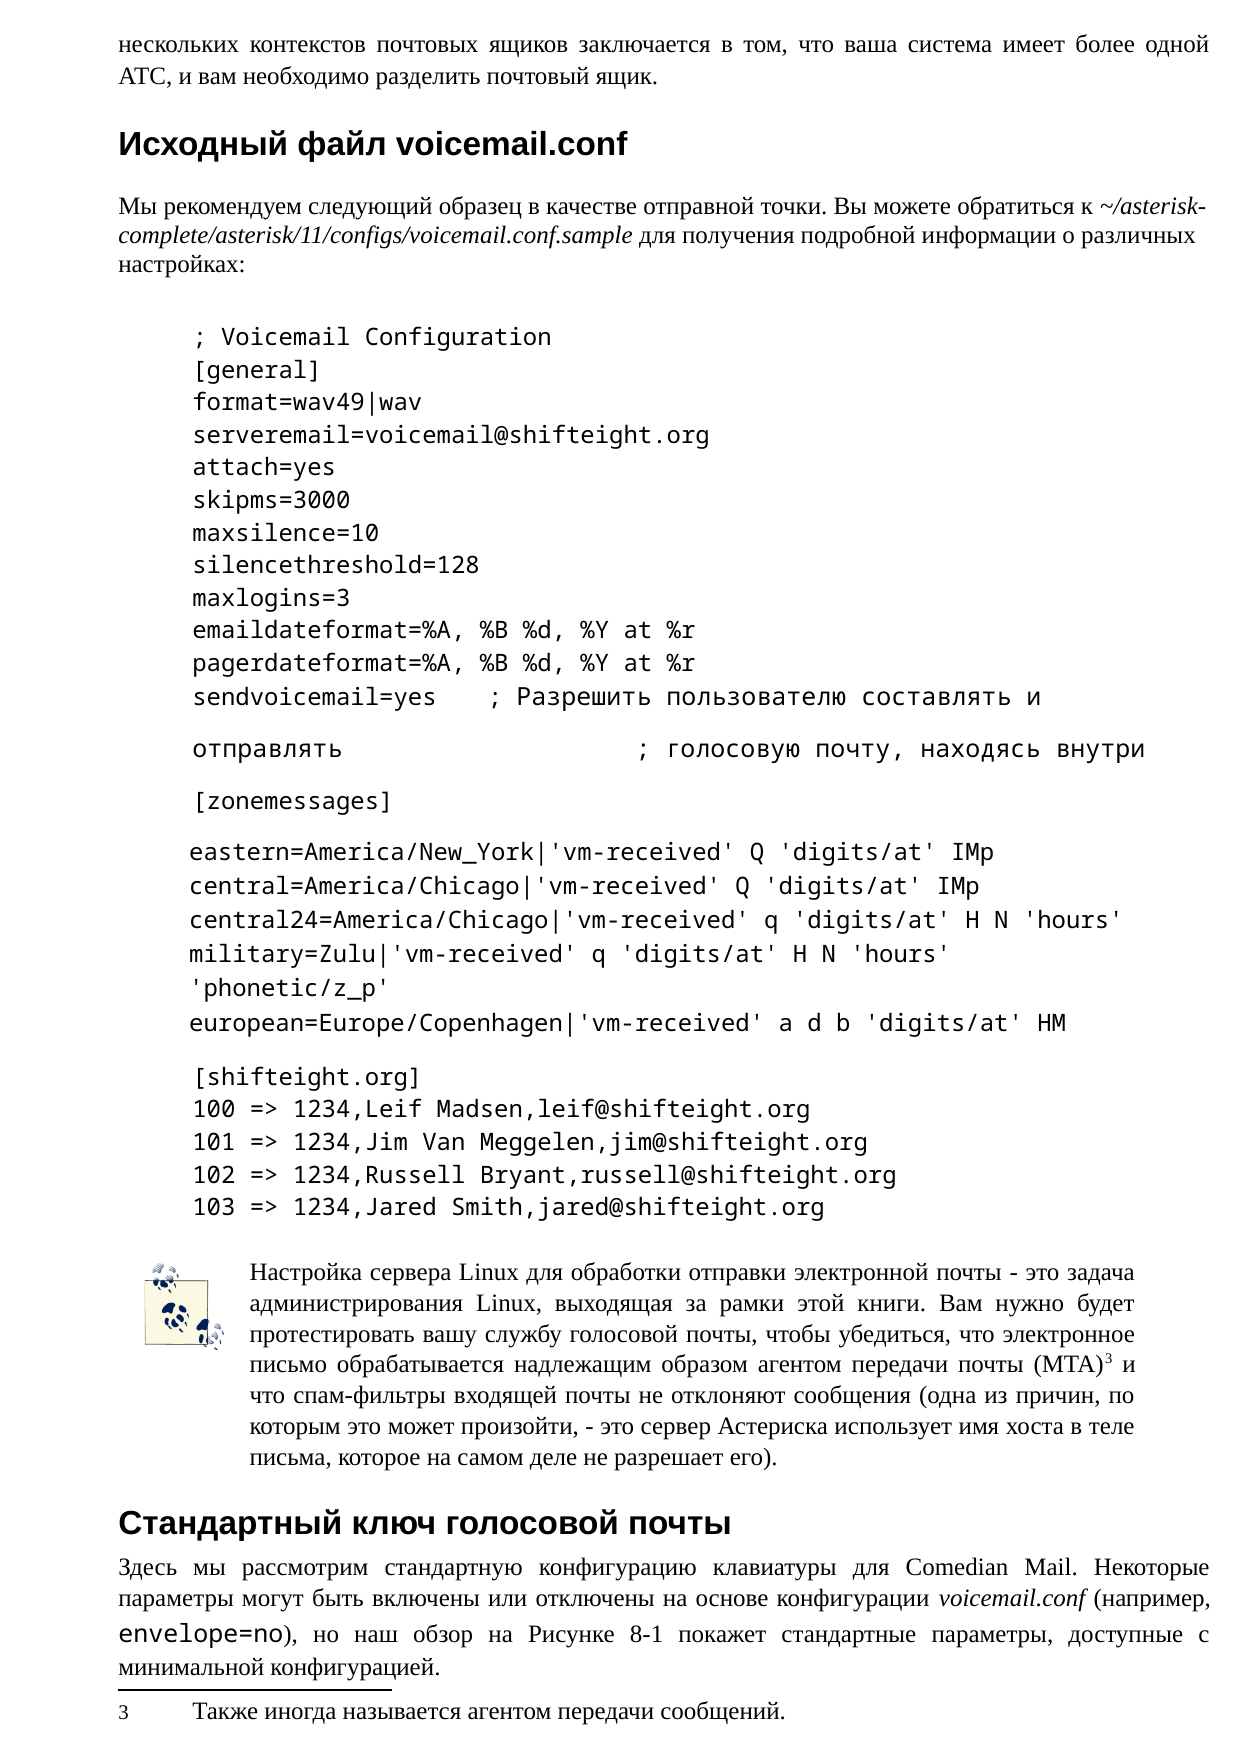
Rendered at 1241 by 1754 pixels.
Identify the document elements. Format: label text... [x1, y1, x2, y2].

text [general] [192, 352, 1211, 385]
text central24=America/Chicago|'vm-received' q 'digits/at' H N 'hours' [189, 903, 1152, 935]
text sendvoicemail=yes ; Разрешить пользователю составлять и отправлять ; голосовую почту, находясь внутри [192, 678, 1196, 765]
text нескольких контекстов почтовых ящиков заключается в том, что ваша система имеет более одной АТС, и вам необходимо разделить почтовый ящик. [118, 29, 1211, 90]
text maxlogins=3 [192, 581, 1211, 613]
text military=Zulu|'vm-received' q 'digits/at' H N 'hours' 'phonetic/z_p' [189, 937, 1152, 1004]
text pagerdateformat=%A, %B %d, %Y at %r [192, 646, 1211, 678]
text Здесь мы рассмотрим стандартную конфигурацию клавиатуры для Comedian Mail. Некоторые параметры могут быть включены или отключены на основе конфигурации voicemail.conf (например, envelope=no), но наш обзор на Рисунке 8-1 покажет стандартные параметры, доступные с минимальной конфигурацией. [118, 1552, 1211, 1681]
text Также иногда называется агентом передачи сообщений. [118, 1696, 1211, 1724]
text skipms=3000 [192, 483, 1211, 515]
text silencethreshold=128 [192, 548, 1211, 581]
text emaildateformat=%A, %B %d, %Y at %r [192, 613, 1211, 646]
text [zonemessages] [192, 784, 1196, 816]
text european=Europe/Copenhagen|'vm-received' a d b 'digits/at' HM [189, 1005, 1152, 1038]
text 103 => 1234,Jared Smith,jared@shifteight.org [192, 1190, 1211, 1223]
text attach=yes [192, 450, 1211, 483]
text format=wav49|wav [192, 385, 1211, 418]
text Исходный файл voicemail.conf [118, 124, 1211, 163]
text Мы рекомендуем следующий образец в качестве отправной точки. Вы можете обратиться к ~/asterisk-complete/asterisk/11/configs/voicemail.conf.sample для получения подробной информации о различных настройках: [118, 191, 1211, 278]
text Настройка сервера Linux для обработки отправки электронной почты - это задача администрирования Linux, выходящая за рамки этой книги. Вам нужно будет протестировать вашу службу голосовой почты, чтобы убедиться, что электронное письмо обрабатывается надлежащим образом агентом передачи почты (MTA) и что спам-фильтры входящей почты не отклоняют сообщения (одна из причин, по которым это может произойти, - это сервер Астериска использует имя хоста в теле письма, которое на самом деле не разрешает его). [249, 1257, 1136, 1471]
text eastern=America/New_York|'vm-received' Q 'digits/at' IMp [189, 834, 1152, 867]
text maxsilence=10 [192, 515, 1211, 548]
text central=America/Chicago|'vm-received' Q 'digits/at' IMp [189, 869, 1152, 901]
text 100 => 1234,Leif Madsen,leif@shifteight.org [192, 1092, 1211, 1125]
text serveremail=voicemail@shifteight.org [192, 418, 1211, 450]
text 101 => 1234,Jim Van Meggelen,jim@shifteight.org [192, 1125, 1211, 1157]
text 102 => 1234,Russell Bryant,russell@shifteight.org [192, 1157, 1211, 1190]
text ; Voicemail Configuration [192, 320, 1211, 352]
picture [144, 1263, 224, 1350]
text Стандартный ключ голосовой почты [118, 1503, 1211, 1542]
text [shifteight.org] [192, 1060, 1211, 1092]
